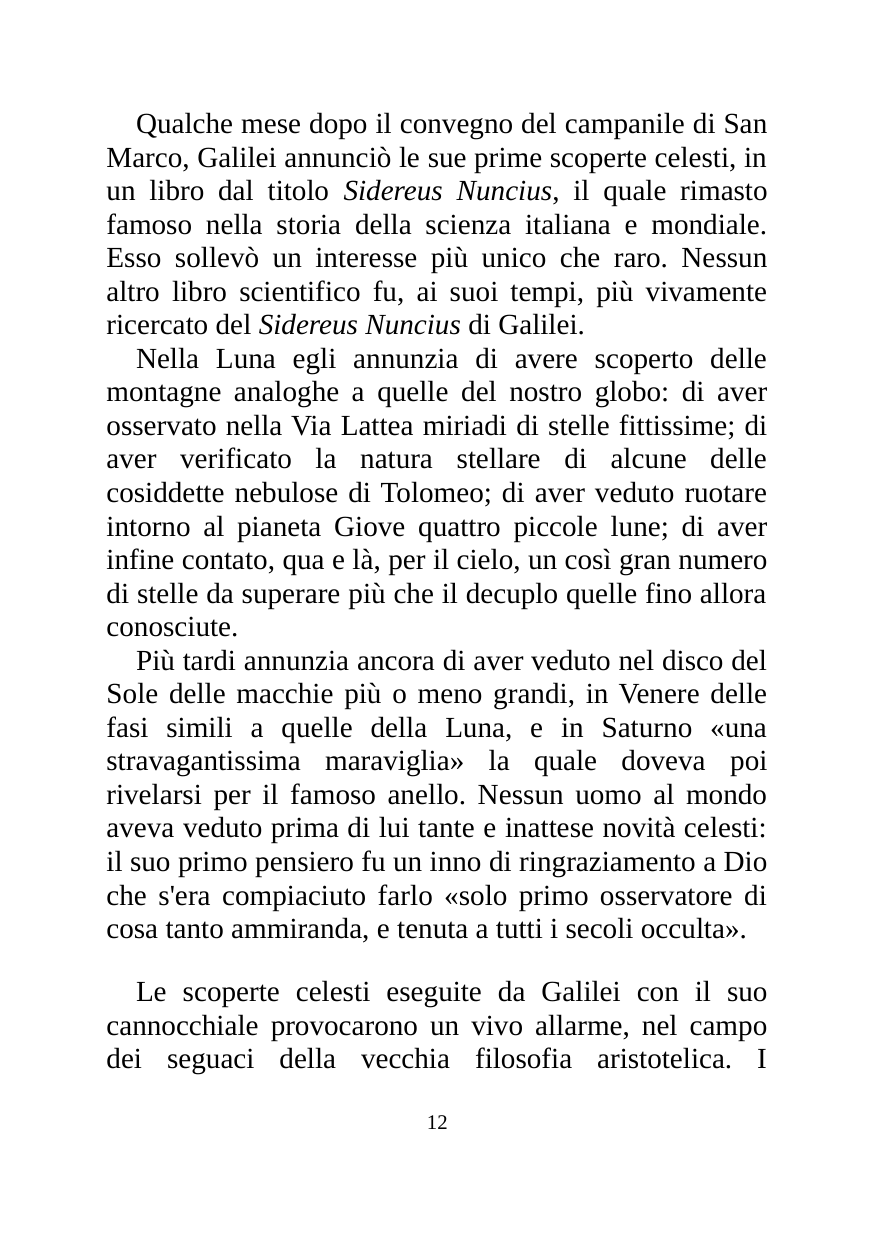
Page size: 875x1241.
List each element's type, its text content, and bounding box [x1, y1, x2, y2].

text Qualche mese dopo il convegno del campanile di San Marco, Galilei annunciò le sue prime scoperte celesti, in un libro dal titolo Sidereus Nuncius, il quale rimasto famoso nella storia della scienza italiana e mondiale. Esso sollevò un interesse più unico che raro. Nessun altro libro scientifico fu, ai suoi tempi, più vivamente ricercato del Sidereus Nuncius di Galilei. [106, 106, 768, 341]
text Più tardi annunzia ancora di aver veduto nel disco del Sole delle macchie più o meno grandi, in Venere delle fasi simili a quelle della Luna, e in Saturno «una stravagantissima maraviglia» la quale doveva poi rivelarsi per il famoso anello. Nessun uomo al mondo aveva veduto prima di lui tante e inattese novità celesti: il suo primo pensiero fu un inno di ringraziamento a Dio che s'era compiaciuto farlo «solo primo osservatore di cosa tanto ammiranda, e tenuta a tutti i secoli occulta». [106, 643, 768, 945]
text Nella Luna egli annunzia di avere scoperto delle montagne analoghe a quelle del nostro globo: di aver osservato nella Via Lattea miriadi di stelle fittissime; di aver verificato la natura stellare di alcune delle cosiddette nebulose di Tolomeo; di aver veduto ruotare intorno al pianeta Giove quattro piccole lune; di aver infine contato, qua e là, per il cielo, un così gran numero di stelle da superare più che il decuplo quelle fino allora conosciute. [106, 341, 768, 643]
text Le scoperte celesti eseguite da Galilei con il suo cannocchiale provocarono un vivo allarme, nel campo dei seguaci della vecchia filosofia aristotelica. I [106, 974, 768, 1075]
